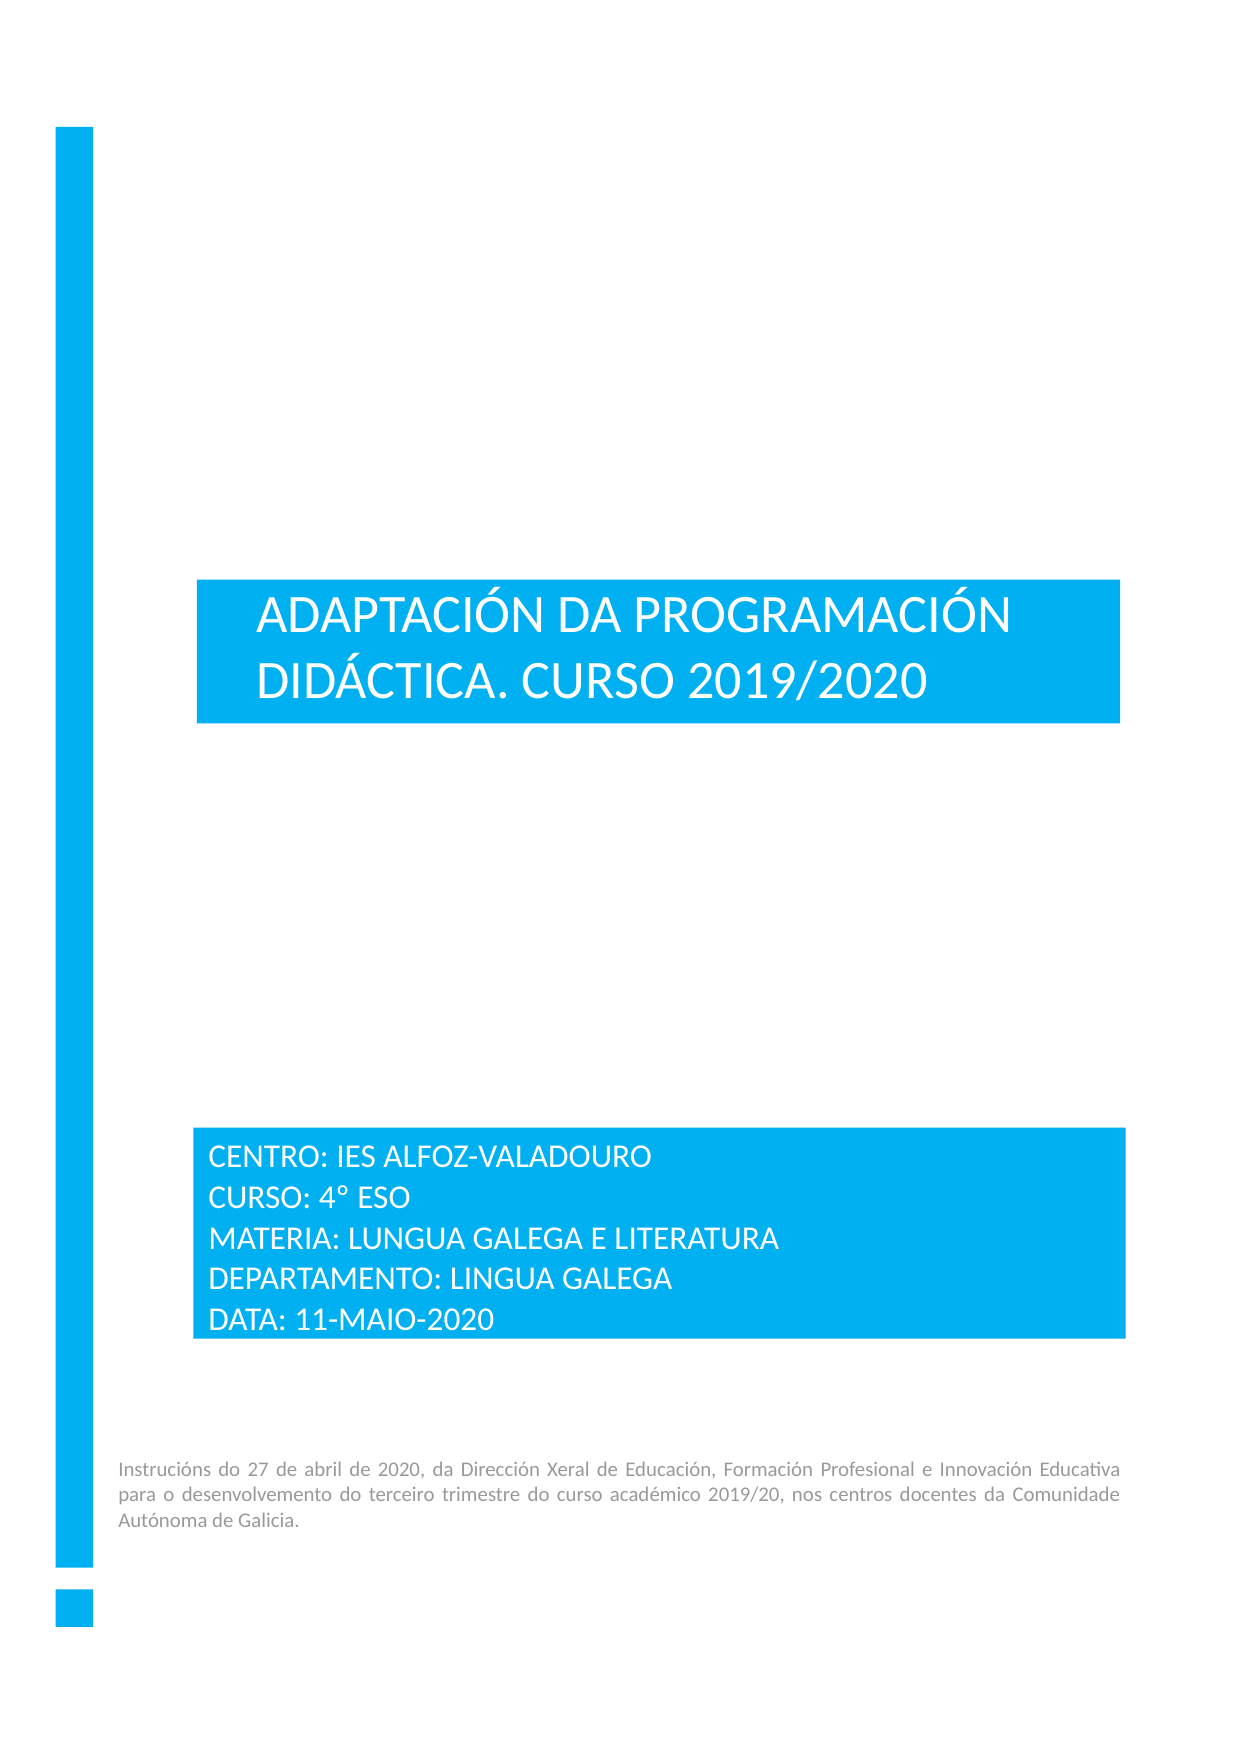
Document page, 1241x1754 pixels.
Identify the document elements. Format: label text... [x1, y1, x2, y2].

text Instrucións do 27 de abril de 2020, da Dirección Xeral de Educación, Formación Profesional e Innovación Educativa para o desenvolvemento do terceiro trimestre do curso académico 2019/20, nos centros docentes da Comunidade Autónoma de Galicia. [118, 1456, 1122, 1532]
text MATERIA: LUNGUA GALEGA E LITERATURA [208, 1217, 1126, 1257]
text DATA: 11-MAIO-2020 [208, 1298, 1126, 1339]
text CURSO: 4º ESO [208, 1176, 1126, 1217]
text DEPARTAMENTO: LINGUA GALEGA [208, 1257, 1126, 1298]
text cENTRO: ies alfoz-valadouro [208, 1135, 1126, 1176]
text Adaptación DA PROGRAMACIÓN Didáctica. cURSO 2019/2020 [256, 580, 1120, 712]
